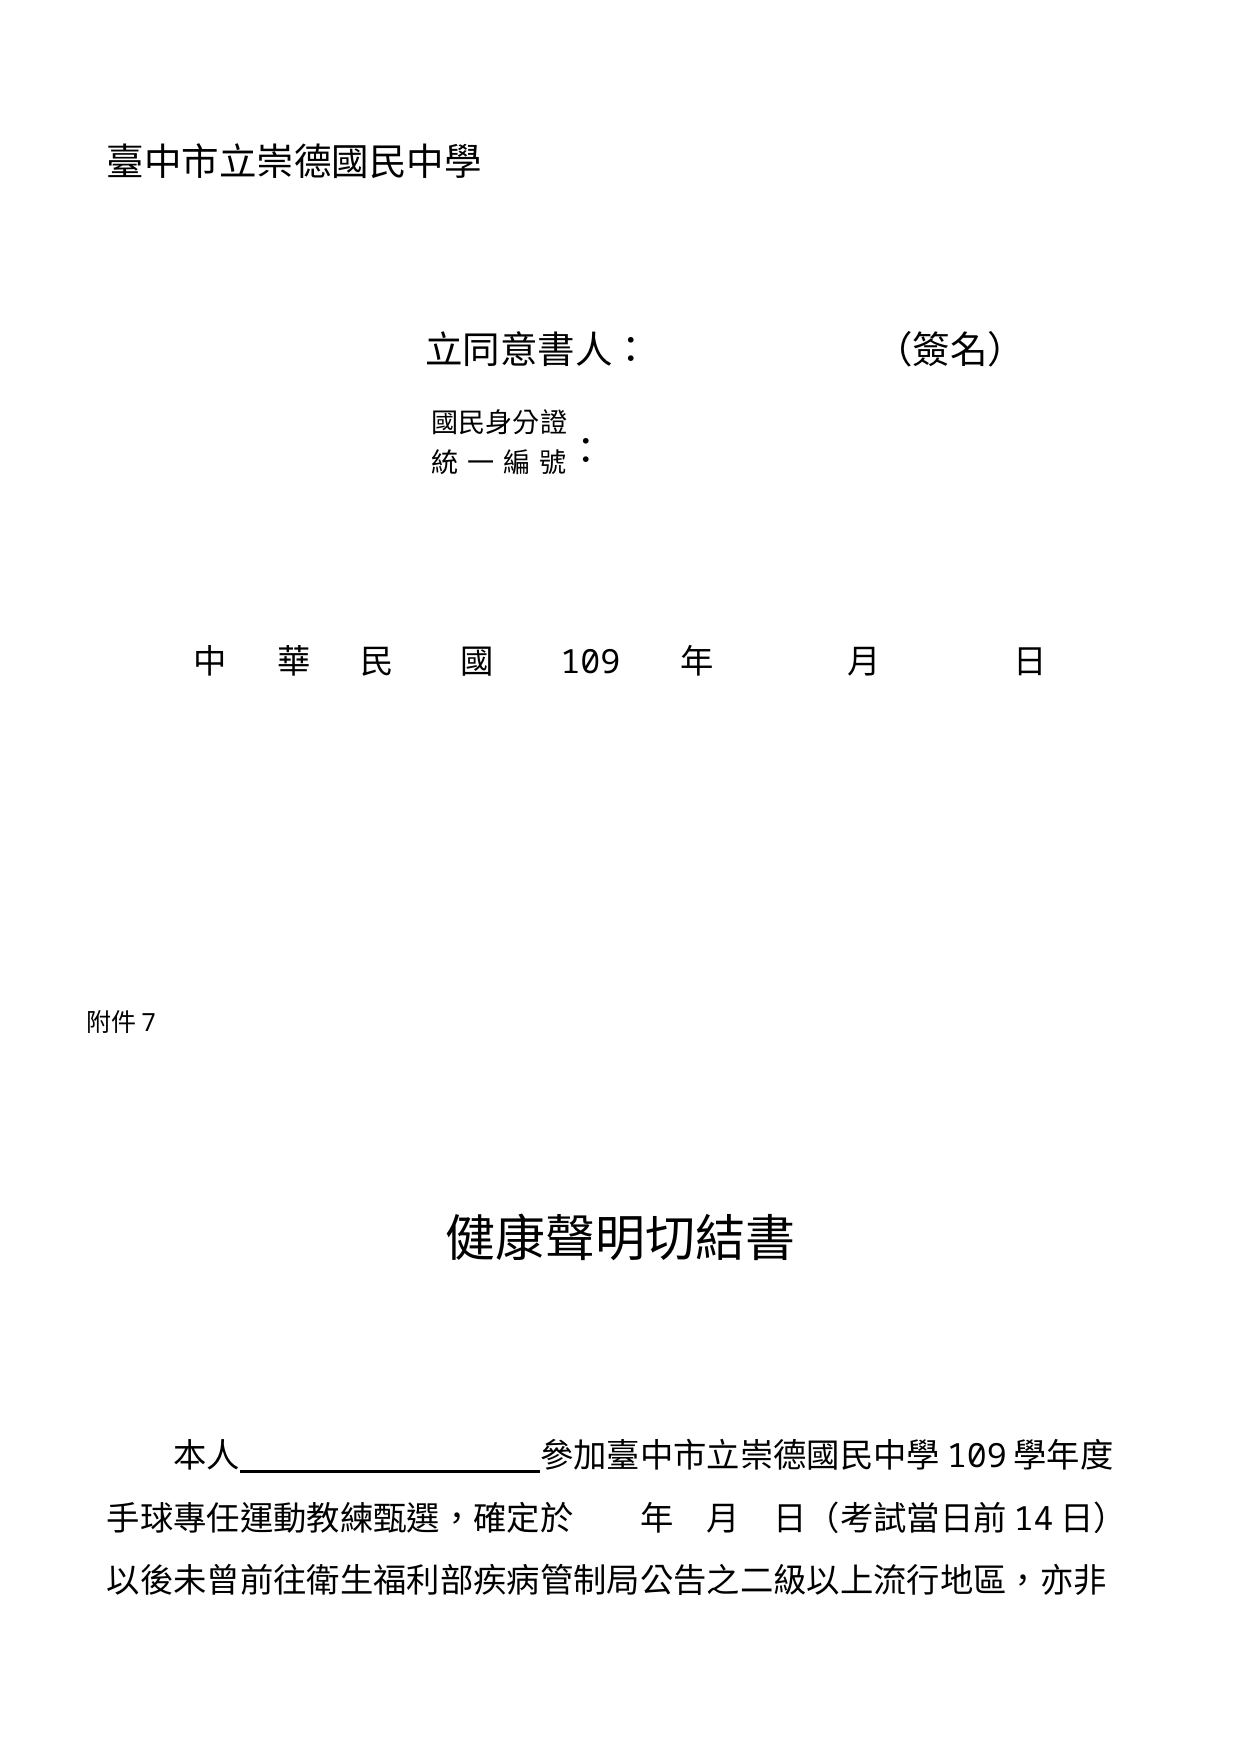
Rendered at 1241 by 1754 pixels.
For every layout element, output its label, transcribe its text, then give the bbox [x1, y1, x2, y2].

text 附件7 [86, 1012, 1142, 1037]
text 健康聲明切結書 [106, 1162, 1134, 1287]
text 中 華 民 國 109 年 月 日 [106, 618, 1134, 680]
text 本人 參加臺中市立崇德國民中學109學年度手球專任運動教練甄選，確定於 年 月 日（考試當日前14日）以後未曾前往衛生福利部疾病管制局公告之二級以上流行地區，亦非 [107, 1412, 1134, 1599]
text 臺中市立崇德國民中學 [106, 118, 1134, 180]
text 立同意書人： （簽名） [106, 305, 1134, 368]
text 國民身分證統一編號： [106, 368, 1134, 493]
